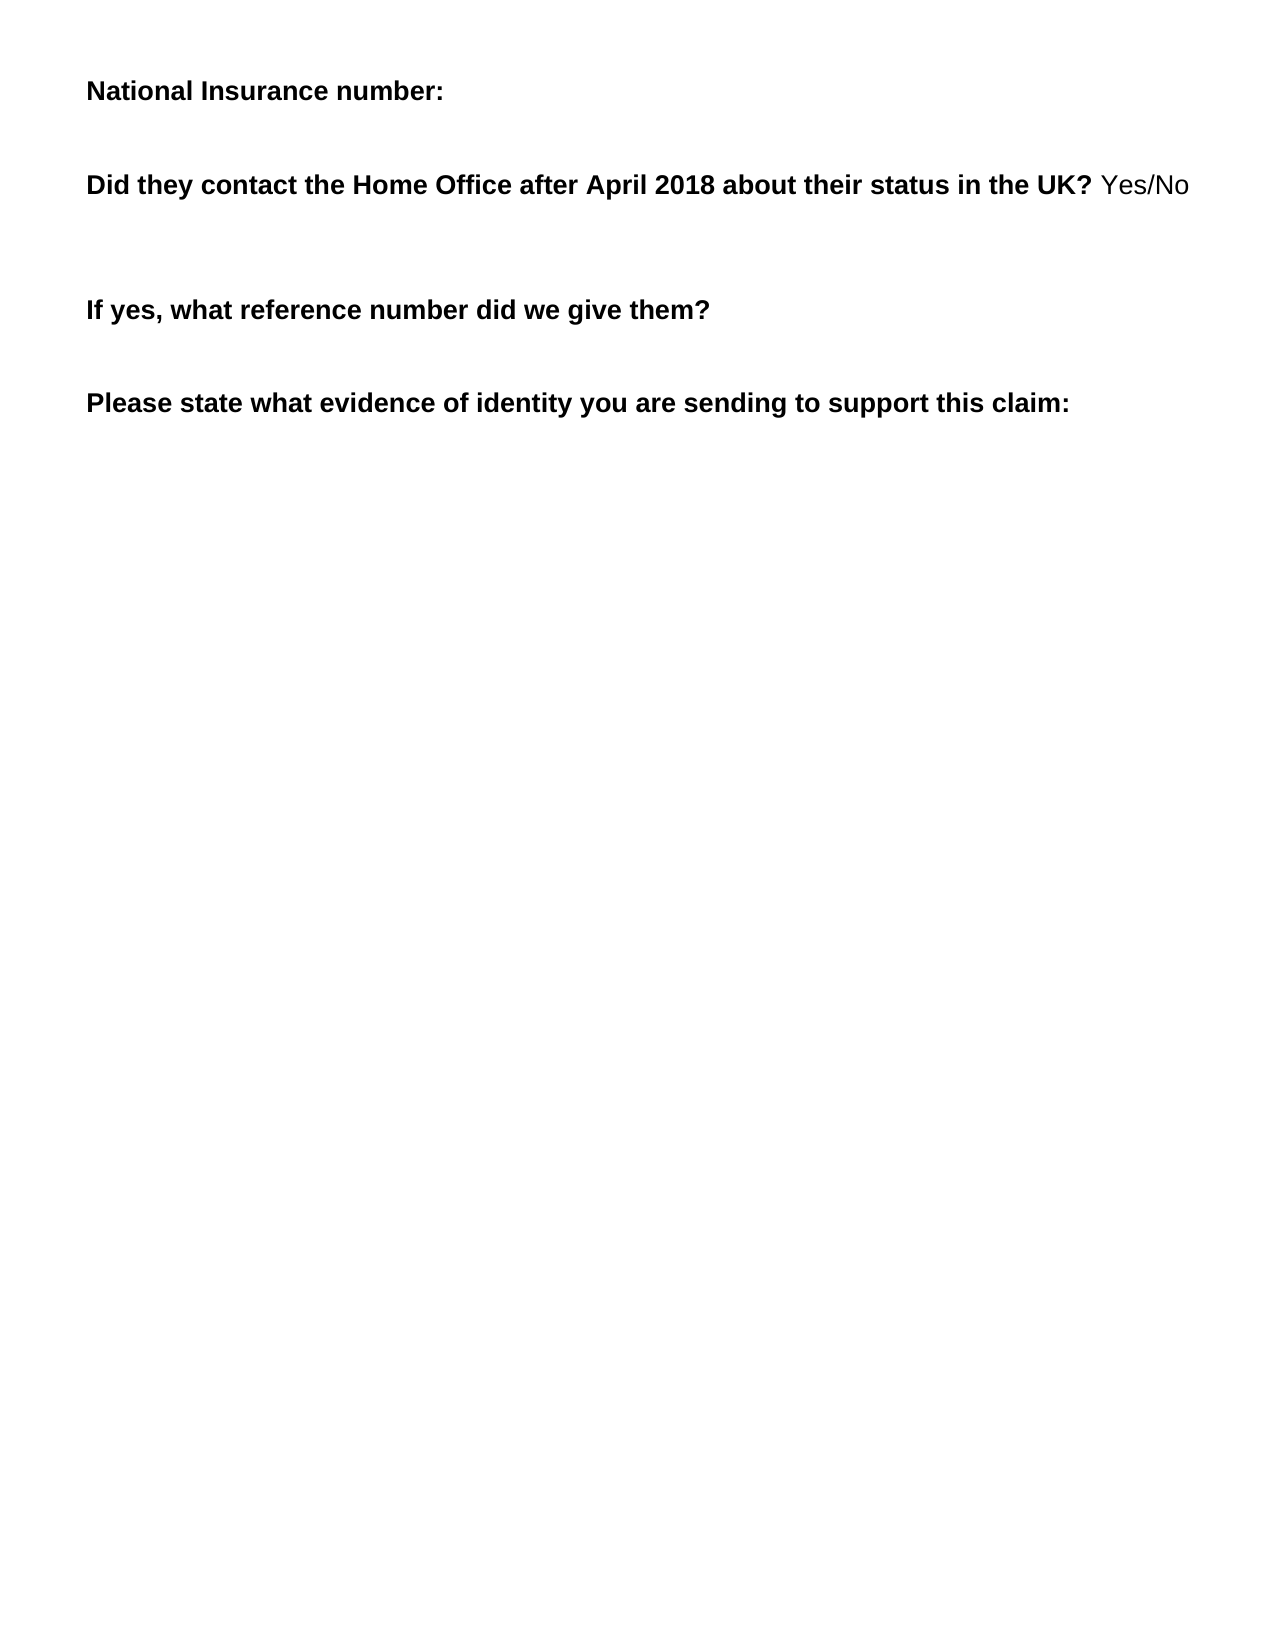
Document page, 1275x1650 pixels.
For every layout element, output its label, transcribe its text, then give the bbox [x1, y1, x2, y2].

list National Insurance number: [86, 75, 1250, 106]
list Did they contact the Home Office after April 2018 about their status in the UK? Yes/No [86, 169, 1250, 200]
list Please state what evidence of identity you are sending to support this claim: [86, 387, 1250, 419]
list If yes, what reference number did we give them? [86, 294, 1250, 325]
